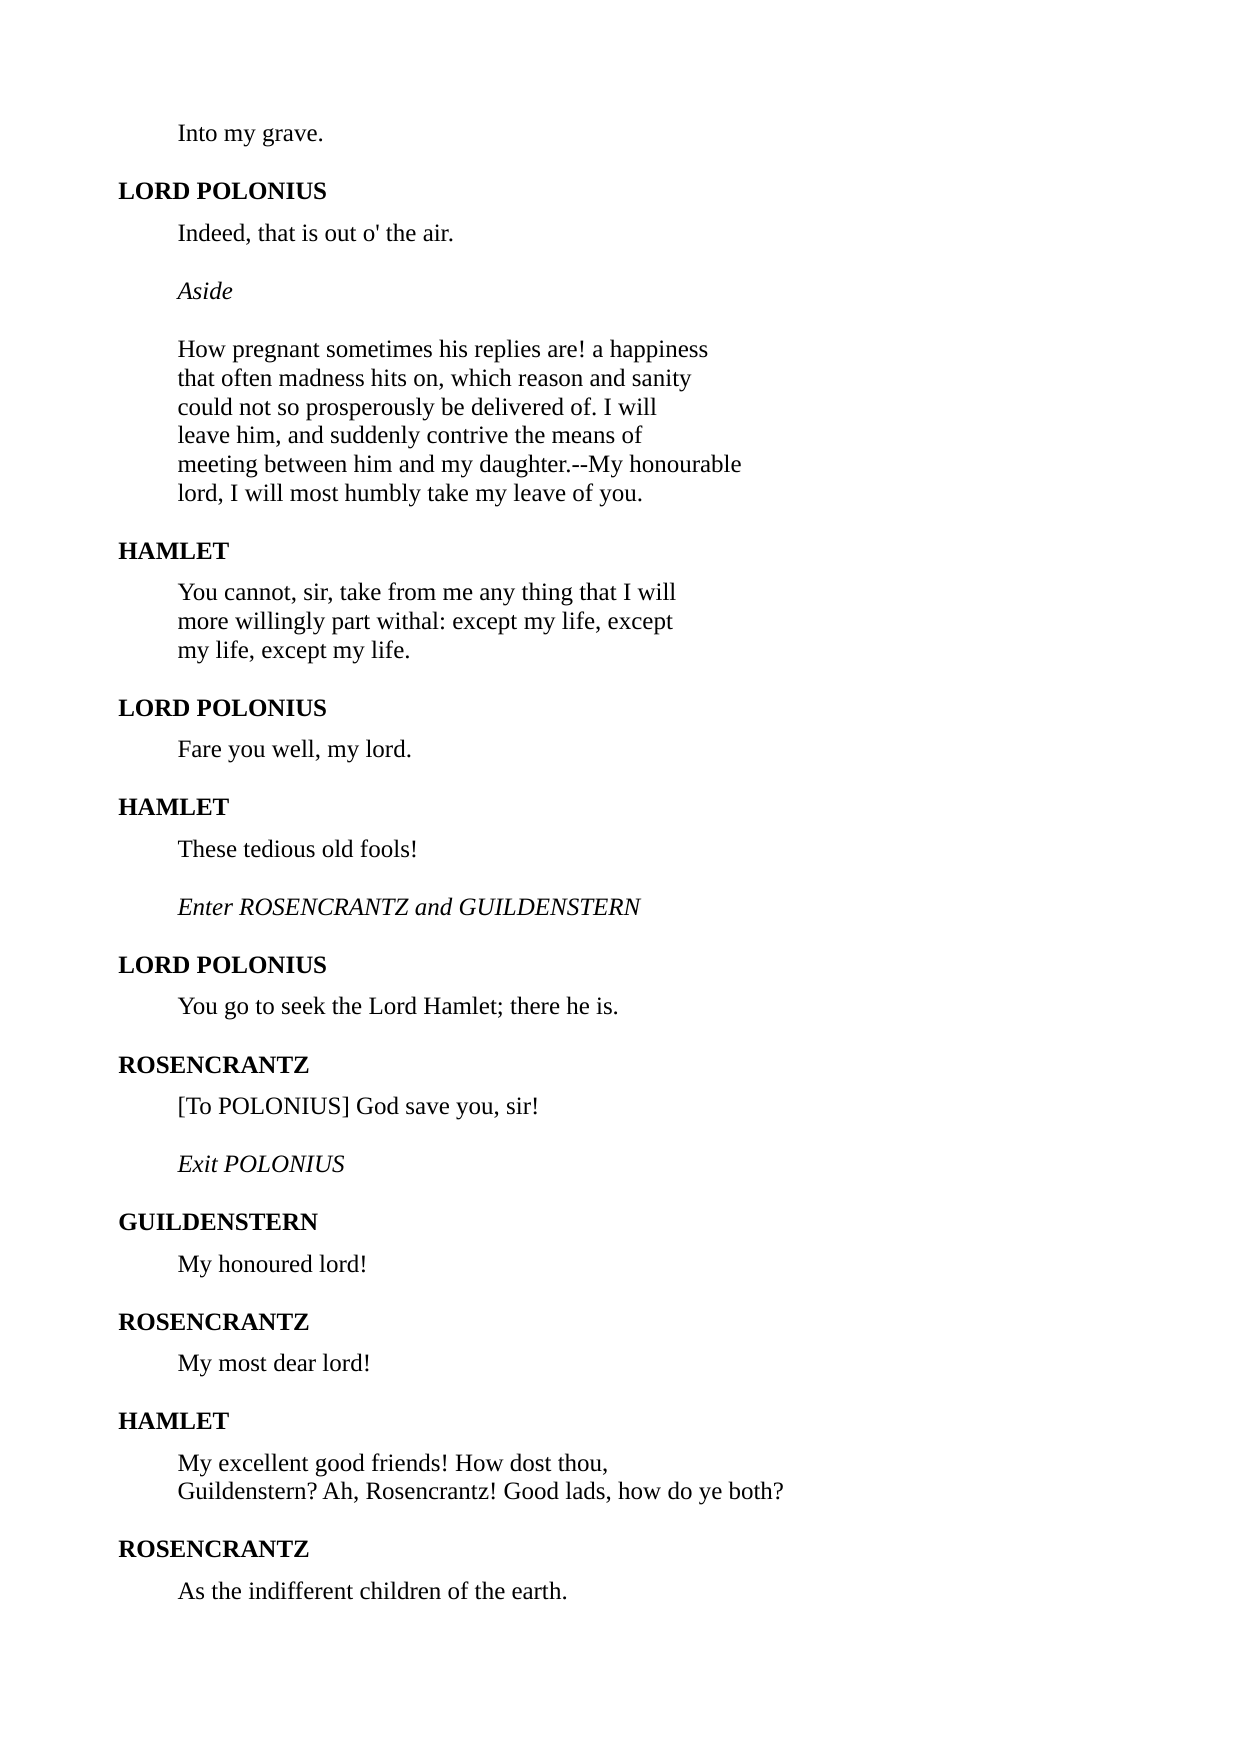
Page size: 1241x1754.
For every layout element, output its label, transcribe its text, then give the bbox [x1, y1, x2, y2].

text How pregnant sometimes his replies are! a happiness that often madness hits on, which reason and sanity could not so prosperously be delivered of. I will leave him, and suddenly contrive the means of meeting between him and my daughter.--My honourable lord, I will most humbly take my leave of you. [177, 334, 1063, 507]
text ROSENCRANTZ [118, 1307, 1122, 1336]
text Enter ROSENCRANTZ and GUILDENSTERN [177, 892, 1063, 921]
text HAMLET [118, 1406, 1122, 1435]
text Indeed, that is out o' the air. [177, 218, 1063, 246]
text My most dear lord! [177, 1348, 1063, 1377]
text These tedious old fools! [177, 834, 1063, 862]
text HAMLET [118, 792, 1122, 821]
text You cannot, sir, take from me any thing that I will more willingly part withal: except my life, except my life, except my life. [177, 577, 1063, 663]
text Aside [177, 276, 1063, 304]
text ROSENCRANTZ [118, 1534, 1122, 1563]
text Exit POLONIUS [177, 1149, 1063, 1178]
text GUILDENSTERN [118, 1207, 1122, 1236]
text My excellent good friends! How dost thou, Guildenstern? Ah, Rosencrantz! Good lads, how do ye both? [177, 1448, 1063, 1505]
text LORD POLONIUS [118, 950, 1122, 979]
text You go to seek the Lord Hamlet; there he is. [177, 991, 1063, 1020]
text LORD POLONIUS [118, 693, 1122, 722]
text My honoured lord! [177, 1249, 1063, 1277]
text LORD POLONIUS [118, 176, 1122, 205]
text HAMLET [118, 536, 1122, 565]
text ROSENCRANTZ [118, 1050, 1122, 1078]
text Fare you well, my lord. [177, 734, 1063, 763]
text As the indifferent children of the earth. [177, 1576, 1063, 1604]
text [To POLONIUS] God save you, sir! [177, 1091, 1063, 1120]
text Into my grave. [177, 118, 1063, 147]
